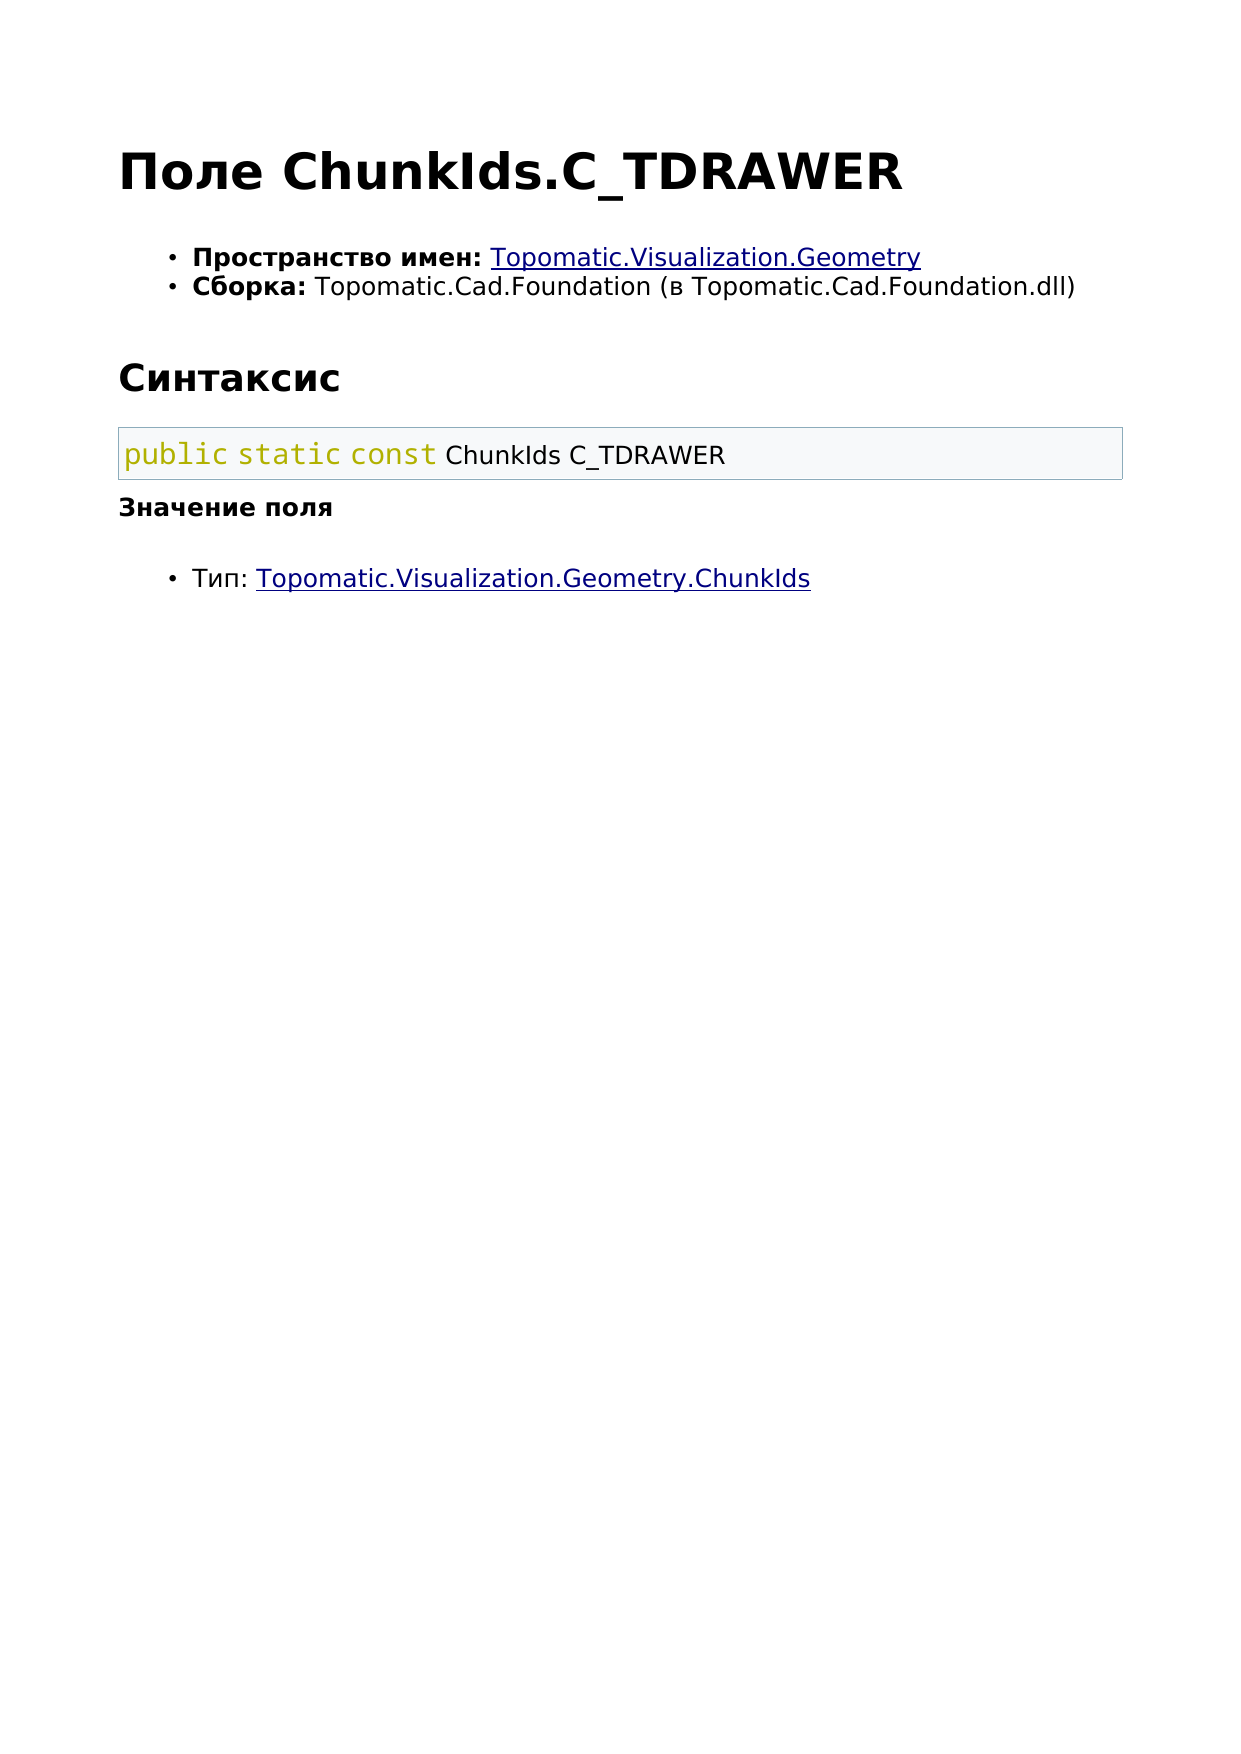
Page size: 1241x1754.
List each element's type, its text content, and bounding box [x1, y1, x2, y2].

text Значение поля [118, 493, 1122, 523]
table_header public static const ChunkIds C_TDRAWER [119, 428, 1122, 478]
list Пространство имен: Topomatic.Visualization.Geometry [177, 243, 1122, 272]
subtitle Поле ChunkIds.C_TDRAWER [118, 143, 1122, 201]
list Тип: Topomatic.Visualization.Geometry.ChunkIds [177, 564, 1122, 594]
list Сборка: Topomatic.Cad.Foundation (в Topomatic.Cad.Foundation.dll) [177, 272, 1122, 302]
subtitle Синтаксис [118, 356, 1122, 400]
